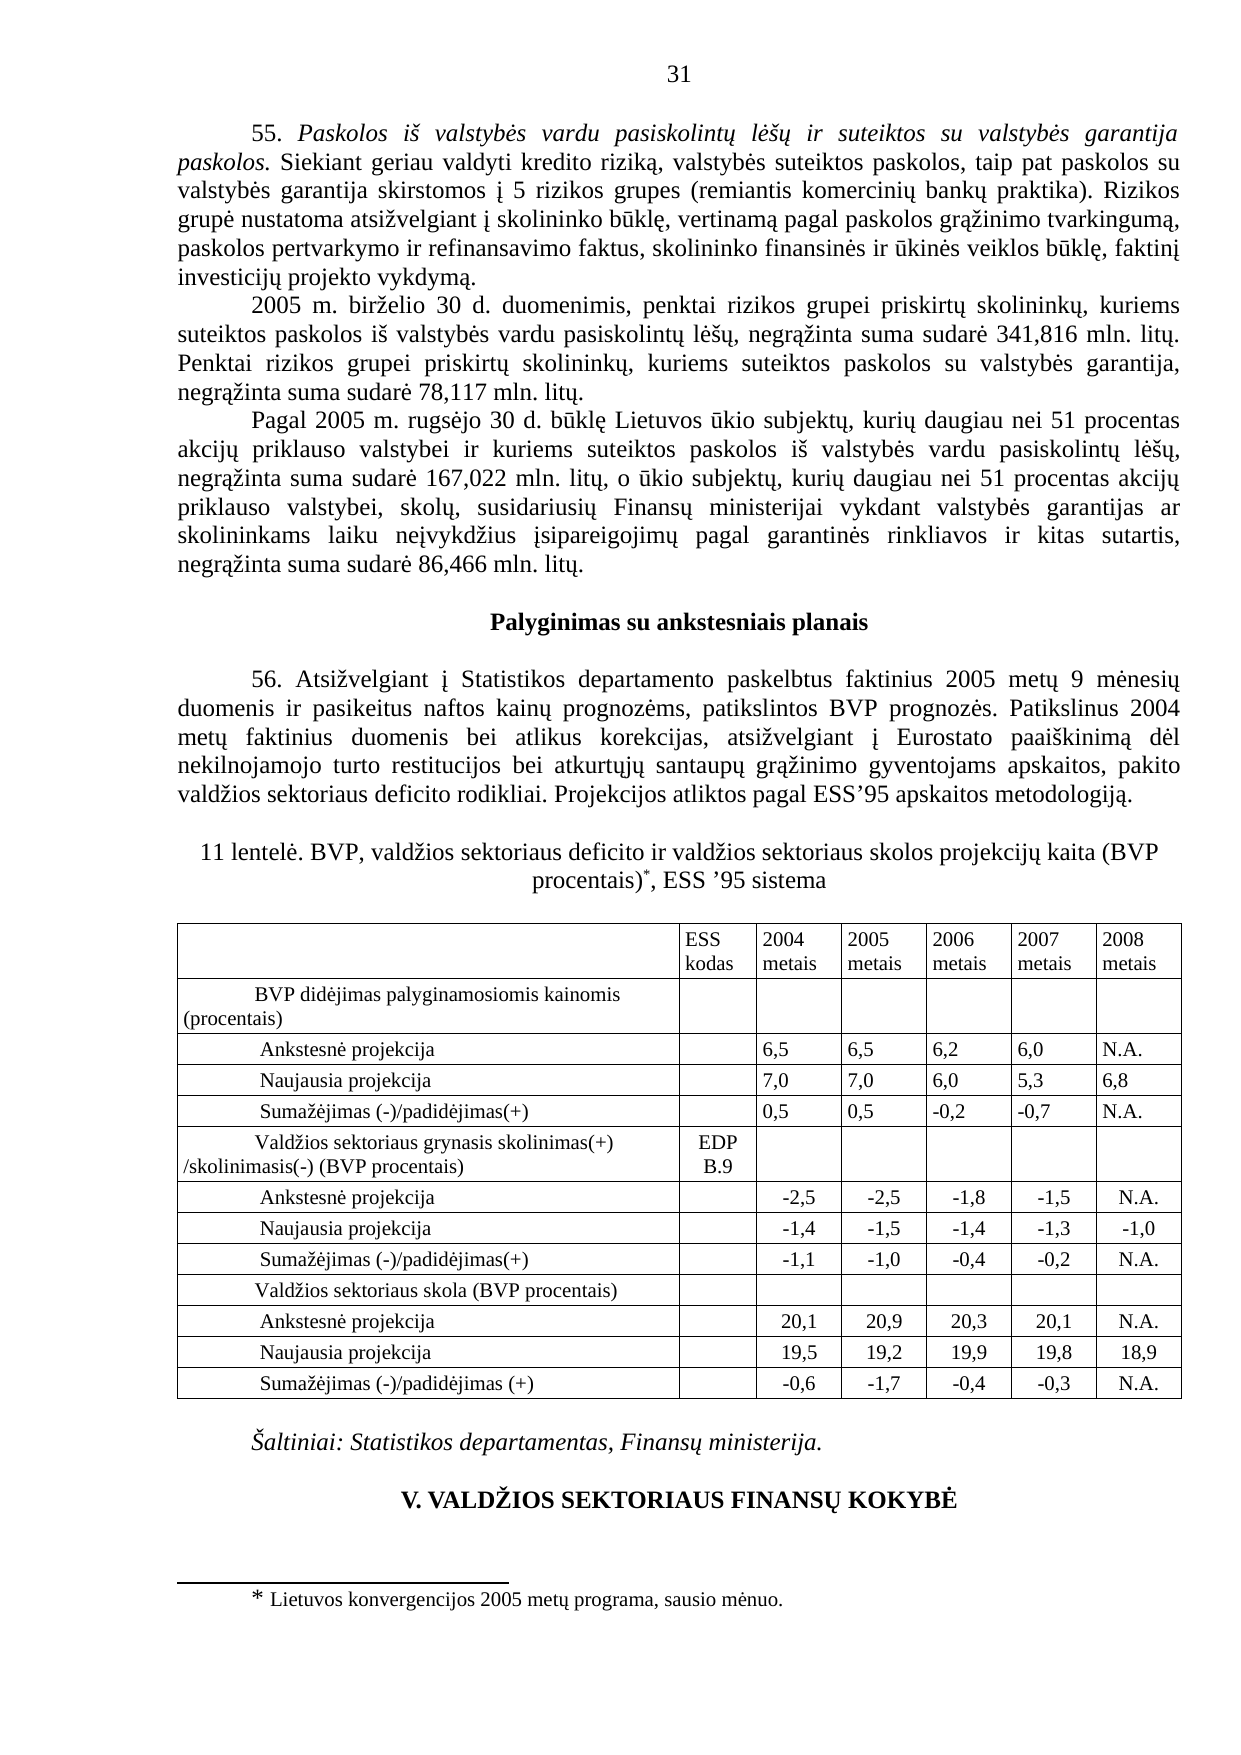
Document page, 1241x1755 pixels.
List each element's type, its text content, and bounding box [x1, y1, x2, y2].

table_cell [680, 1275, 756, 1305]
table_cell 6,0 [927, 1065, 1011, 1095]
table_cell [680, 1096, 756, 1126]
table_cell N.A. [1097, 1244, 1181, 1274]
table_cell [680, 1368, 756, 1397]
table_cell 0,5 [757, 1096, 841, 1126]
table_cell [757, 1127, 841, 1181]
table_cell 20,1 [757, 1306, 841, 1336]
table_cell 0,5 [842, 1096, 926, 1126]
table_cell [757, 1275, 841, 1305]
table_cell 6,0 [1012, 1034, 1096, 1064]
text 55. Paskolos iš valstybės vardu pasiskolintų lėšų ir suteiktos su valstybės garantija paskolos. Siekiant geriau valdyti kredito riziką, valstybės suteiktos paskolos, taip pat paskolos su valstybės garantija skirstomos į 5 rizikos grupes (remiantis komercinių bankų praktika). Rizikos grupė nustatoma atsižvelgiant į skolininko būklę, vertinamą pagal paskolos grąžinimo tvarkingumą, paskolos pertvarkymo ir refinansavimo faktus, skolininko finansinės ir ūkinės veiklos būklę, faktinį investicijų projekto vykdymą. [177, 118, 1181, 291]
table_cell [842, 1127, 926, 1181]
text 2005 m. birželio 30 d. duomenimis, penktai rizikos grupei priskirtų skolininkų, kuriems suteiktos paskolos iš valstybės vardu pasiskolintų lėšų, negrąžinta suma sudarė 341,816 mln. litų. Penktai rizikos grupei priskirtų skolininkų, kuriems suteiktos paskolos su valstybės garantija, negrąžinta suma sudarė 78,117 mln. litų. [177, 291, 1181, 406]
table_cell Naujausia projekcija [178, 1065, 679, 1095]
table_cell -0,2 [927, 1096, 1011, 1126]
table_header 2008 metais [1097, 924, 1181, 978]
table_cell 18,9 [1097, 1337, 1181, 1367]
table_cell N.A. [1097, 1368, 1181, 1397]
table_cell -1,5 [842, 1213, 926, 1243]
table_cell 19,5 [757, 1337, 841, 1367]
table_cell Sumažėjimas (-)/padidėjimas (+) [178, 1368, 679, 1397]
table_cell -1,5 [1012, 1182, 1096, 1212]
table_cell -1,4 [757, 1213, 841, 1243]
table_cell -1,7 [842, 1368, 926, 1397]
table_cell [680, 1034, 756, 1064]
table_cell [1012, 979, 1096, 1033]
table_cell [680, 979, 756, 1033]
table_cell Ankstesnė projekcija [178, 1034, 679, 1064]
table_cell N.A. [1097, 1034, 1181, 1064]
table_cell -1,8 [927, 1182, 1011, 1212]
table_cell 20,1 [1012, 1306, 1096, 1336]
table_cell [927, 979, 1011, 1033]
table_cell Sumažėjimas (-)/padidėjimas(+) [178, 1244, 679, 1274]
table_cell [927, 1275, 1011, 1305]
table_cell -0,3 [1012, 1368, 1096, 1397]
text 56. Atsižvelgiant į Statistikos departamento paskelbtus faktinius 2005 metų 9 mėnesių duomenis ir pasikeitus naftos kainų prognozėms, patikslintos BVP prognozės. Patikslinus 2004 metų faktinius duomenis bei atlikus korekcijas, atsižvelgiant į Eurostato paaiškinimą dėl nekilnojamojo turto restitucijos bei atkurtųjų santaupų grąžinimo gyventojams apskaitos, pakito valdžios sektoriaus deficito rodikliai. Projekcijos atliktos pagal ESS’95 apskaitos metodologiją. [177, 664, 1181, 808]
table_cell -0,4 [927, 1244, 1011, 1274]
table_cell [757, 979, 841, 1033]
table_cell Ankstesnė projekcija [178, 1182, 679, 1212]
table_cell 20,9 [842, 1306, 926, 1336]
text Palyginimas su ankstesniais planais [177, 607, 1181, 636]
table_cell [680, 1306, 756, 1336]
table_cell [680, 1182, 756, 1212]
table_cell [680, 1213, 756, 1243]
text 11 lentelė. BVP, valdžios sektoriaus deficito ir valdžios sektoriaus skolos projekcijų kaita (BVP procentais), ESS ’95 sistema [177, 837, 1181, 894]
table_cell Ankstesnė projekcija [178, 1306, 679, 1336]
table_cell Valdžios sektoriaus skola (BVP procentais) [178, 1275, 679, 1305]
table_cell [1012, 1127, 1096, 1181]
table_cell N.A. [1097, 1096, 1181, 1126]
table_cell Valdžios sektoriaus grynasis skolinimas(+) /skolinimasis(-) (BVP procentais) [178, 1127, 679, 1181]
table_cell -1,1 [757, 1244, 841, 1274]
table_cell -0,7 [1012, 1096, 1096, 1126]
table_cell [1097, 1127, 1181, 1181]
table_cell Naujausia projekcija [178, 1213, 679, 1243]
table_cell [842, 1275, 926, 1305]
table_cell -1,4 [927, 1213, 1011, 1243]
table_cell -0,4 [927, 1368, 1011, 1397]
table_cell [1012, 1275, 1096, 1305]
table_cell 6,5 [842, 1034, 926, 1064]
table_cell [1097, 979, 1181, 1033]
table_cell -2,5 [757, 1182, 841, 1212]
text Pagal 2005 m. rugsėjo 30 d. būklę Lietuvos ūkio subjektų, kurių daugiau nei 51 procentas akcijų priklauso valstybei ir kuriems suteiktos paskolos iš valstybės vardu pasiskolintų lėšų, negrąžinta suma sudarė 167,022 mln. litų, o ūkio subjektų, kurių daugiau nei 51 procentas akcijų priklauso valstybei, skolų, susidariusių Finansų ministerijai vykdant valstybės garantijas ar skolininkams laiku neįvykdžius įsipareigojimų pagal garantinės rinkliavos ir kitas sutartis, negrąžinta suma sudarė 86,466 mln. litų. [177, 406, 1181, 578]
table_cell 19,2 [842, 1337, 926, 1367]
table_cell [842, 979, 926, 1033]
text Lietuvos konvergencijos 2005 metų programa, sausio mėnuo. [177, 1583, 1181, 1612]
table_cell Sumažėjimas (-)/padidėjimas(+) [178, 1096, 679, 1126]
table_cell Naujausia projekcija [178, 1337, 679, 1367]
table_cell EDP B.9 [680, 1127, 756, 1181]
table_header 2004 metais [757, 924, 841, 978]
table_cell N.A. [1097, 1182, 1181, 1212]
table_cell 5,3 [1012, 1065, 1096, 1095]
table_cell -1,3 [1012, 1213, 1096, 1243]
table_cell 19,8 [1012, 1337, 1096, 1367]
table_cell 20,3 [927, 1306, 1011, 1336]
table_cell -0,2 [1012, 1244, 1096, 1274]
table_cell [680, 1065, 756, 1095]
text Šaltiniai: Statistikos departamentas, Finansų ministerija. [177, 1427, 1181, 1456]
table_cell [680, 1337, 756, 1367]
table_cell [680, 1244, 756, 1274]
table_cell [1097, 1275, 1181, 1305]
table_cell 7,0 [842, 1065, 926, 1095]
table_cell 7,0 [757, 1065, 841, 1095]
table_header [178, 924, 679, 978]
text V. Valdžios sektoriaus finansų kokybė [177, 1485, 1181, 1513]
table_cell 6,8 [1097, 1065, 1181, 1095]
table_cell 6,5 [757, 1034, 841, 1064]
table_cell -1,0 [842, 1244, 926, 1274]
table_cell -2,5 [842, 1182, 926, 1212]
table_cell N.A. [1097, 1306, 1181, 1336]
table_cell -1,0 [1097, 1213, 1181, 1243]
table_header 2006 metais [927, 924, 1011, 978]
table_cell 19,9 [927, 1337, 1011, 1367]
table_cell -0,6 [757, 1368, 841, 1397]
table_header 2005 metais [842, 924, 926, 978]
table_cell 6,2 [927, 1034, 1011, 1064]
table_cell [927, 1127, 1011, 1181]
table_header ESS kodas [680, 924, 756, 978]
table_cell BVP didėjimas palyginamosiomis kainomis (procentais) [178, 979, 679, 1033]
table_header 2007 metais [1012, 924, 1096, 978]
